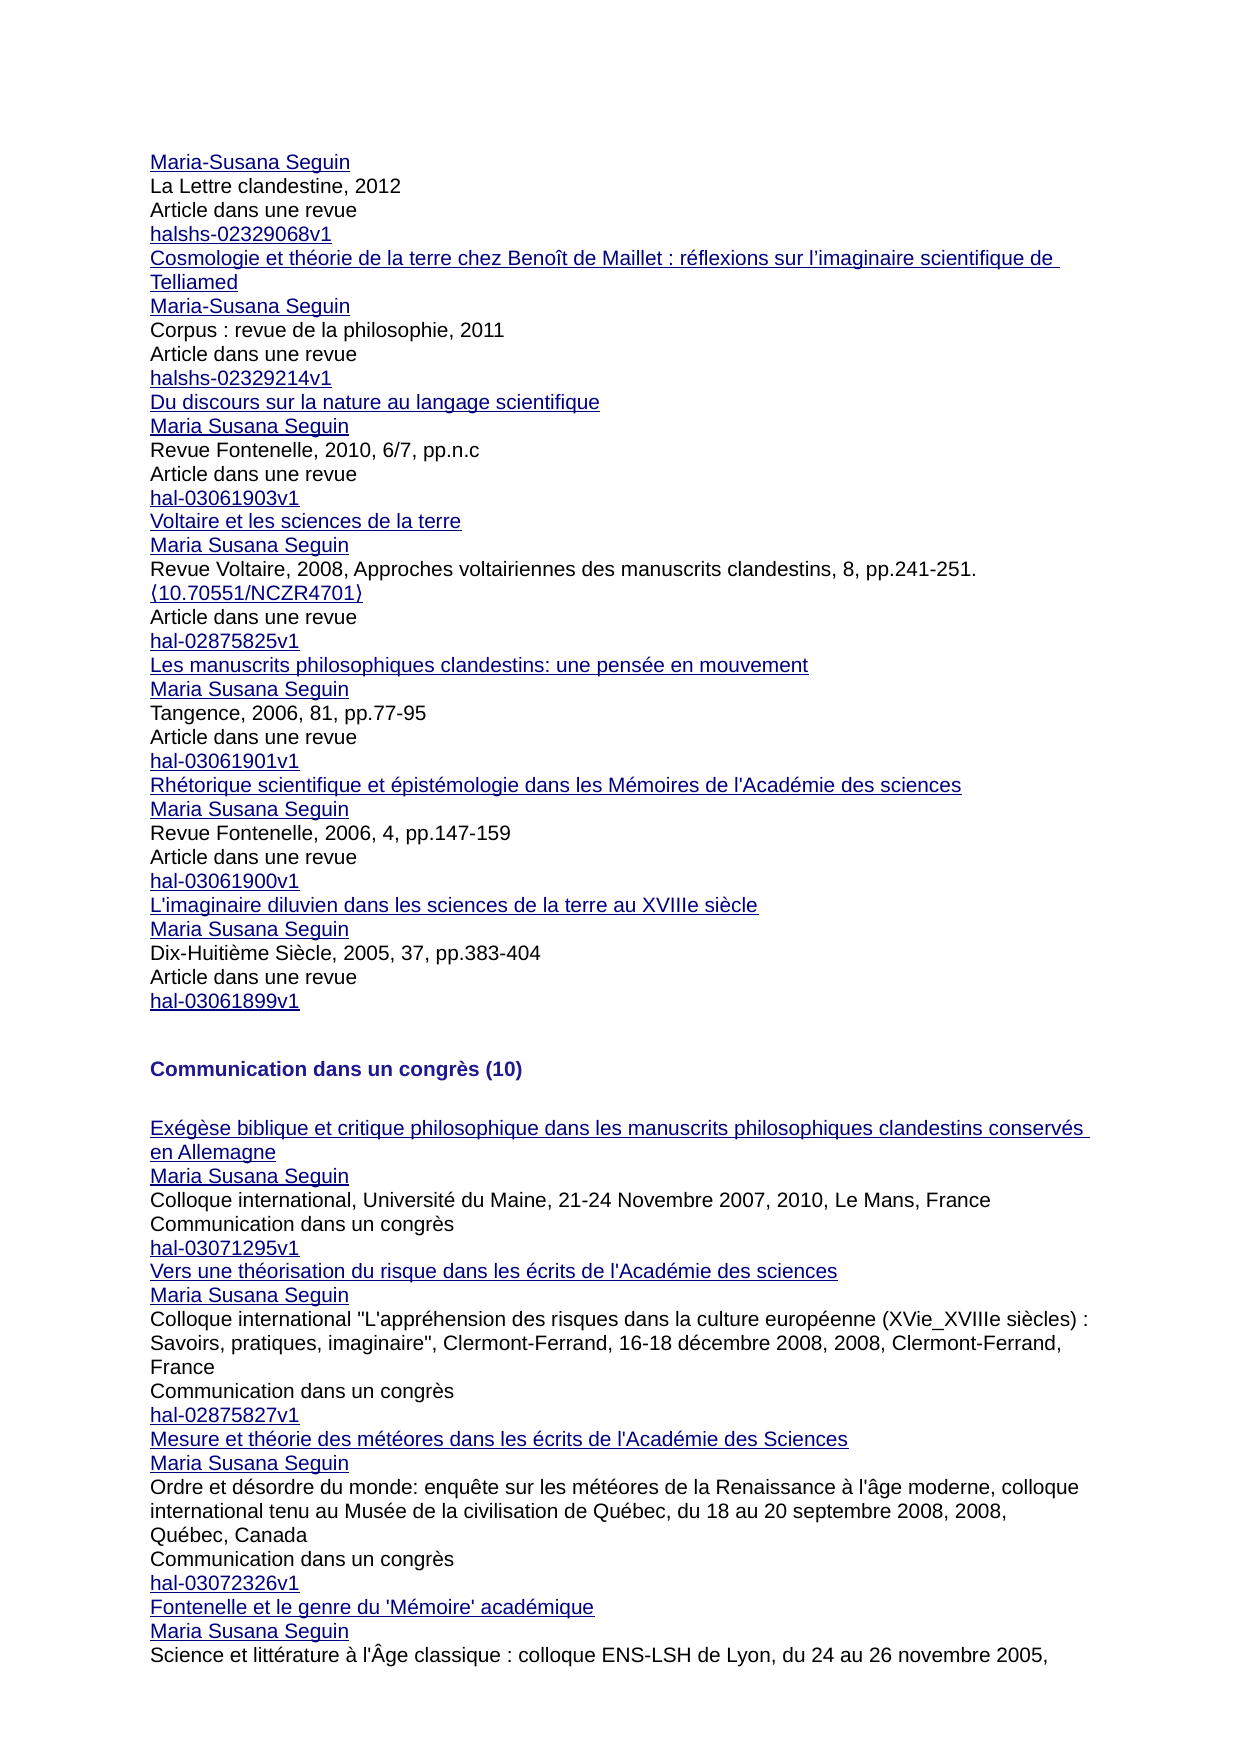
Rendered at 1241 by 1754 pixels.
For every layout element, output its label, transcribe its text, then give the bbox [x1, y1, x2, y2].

table_header en Allemagne Maria Susana Seguin Colloque international, Université du Maine, 21-24 Novembre 2007, 2010, Le Mans, France Communication dans un congrès hal-03071295v1 [150, 1138, 1090, 1259]
table_header Exégèse biblique et critique philosophique dans les manuscrits philosophiques clandestins conservés [150, 1116, 1090, 1137]
table_cell Maria-Susana Seguin La Lettre clandestine, 2012 Article dans une revue halshs-02329068v1 [150, 150, 1090, 246]
table_cell Les manuscrits philosophiques clandestins: une pensée en mouvement Maria Susana Seguin Tangence, 2006, 81, pp.77-95 Article dans une revue hal-03061901v1 [150, 653, 1090, 773]
subtitle Communication dans un congrès (10) [150, 1057, 1090, 1081]
table_cell Mesure et théorie des météores dans les écrits de l'Académie des Sciences Maria Susana Seguin Ordre et désordre du monde: enquête sur les météores de la Renaissance à l'âge moderne, colloque international tenu au Musée de la civilisation de Québec, du 18 au 20 septembre 2008, 2008, Québec, Canada Communication dans un congrès hal-03072326v1 [150, 1427, 1090, 1595]
table_cell Rhétorique scientifique et épistémologie dans les Mémoires de l'Académie des sciences Maria Susana Seguin Revue Fontenelle, 2006, 4, pp.147-159 Article dans une revue hal-03061900v1 [150, 773, 1090, 893]
table_cell Voltaire et les sciences de la terre Maria Susana Seguin Revue Voltaire, 2008, Approches voltairiennes des manuscrits clandestins, 8, pp.241-251. ⟨10.70551/NCZR4701⟩ Article dans une revue hal-02875825v1 [150, 509, 1090, 653]
table_cell Cosmologie et théorie de la terre chez Benoît de Maillet : réflexions sur l’imaginaire scientifique de Telliamed Maria-Susana Seguin Corpus : revue de la philosophie, 2011 Article dans une revue halshs-02329214v1 [150, 246, 1090, 389]
table_cell Fontenelle et le genre du 'Mémoire' académique Maria Susana Seguin Science et littérature à l'Âge classique : colloque ENS-LSH de Lyon, du 24 au 26 novembre 2005, [150, 1595, 1090, 1667]
table_cell Du discours sur la nature au langage scientifique Maria Susana Seguin Revue Fontenelle, 2010, 6/7, pp.n.c Article dans une revue hal-03061903v1 [150, 390, 1090, 509]
table_cell Vers une théorisation du risque dans les écrits de l'Académie des sciences Maria Susana Seguin Colloque international "L'appréhension des risques dans la culture européenne (XVie_XVIIIe siècles) : Savoirs, pratiques, imaginaire", Clermont-Ferrand, 16-18 décembre 2008, 2008, Clermont-Ferrand, France Communication dans un congrès hal-02875827v1 [150, 1259, 1090, 1427]
table_cell L'imaginaire diluvien dans les sciences de la terre au XVIIIe siècle Maria Susana Seguin Dix-Huitième Siècle, 2005, 37, pp.383-404 Article dans une revue hal-03061899v1 [150, 893, 1090, 1012]
